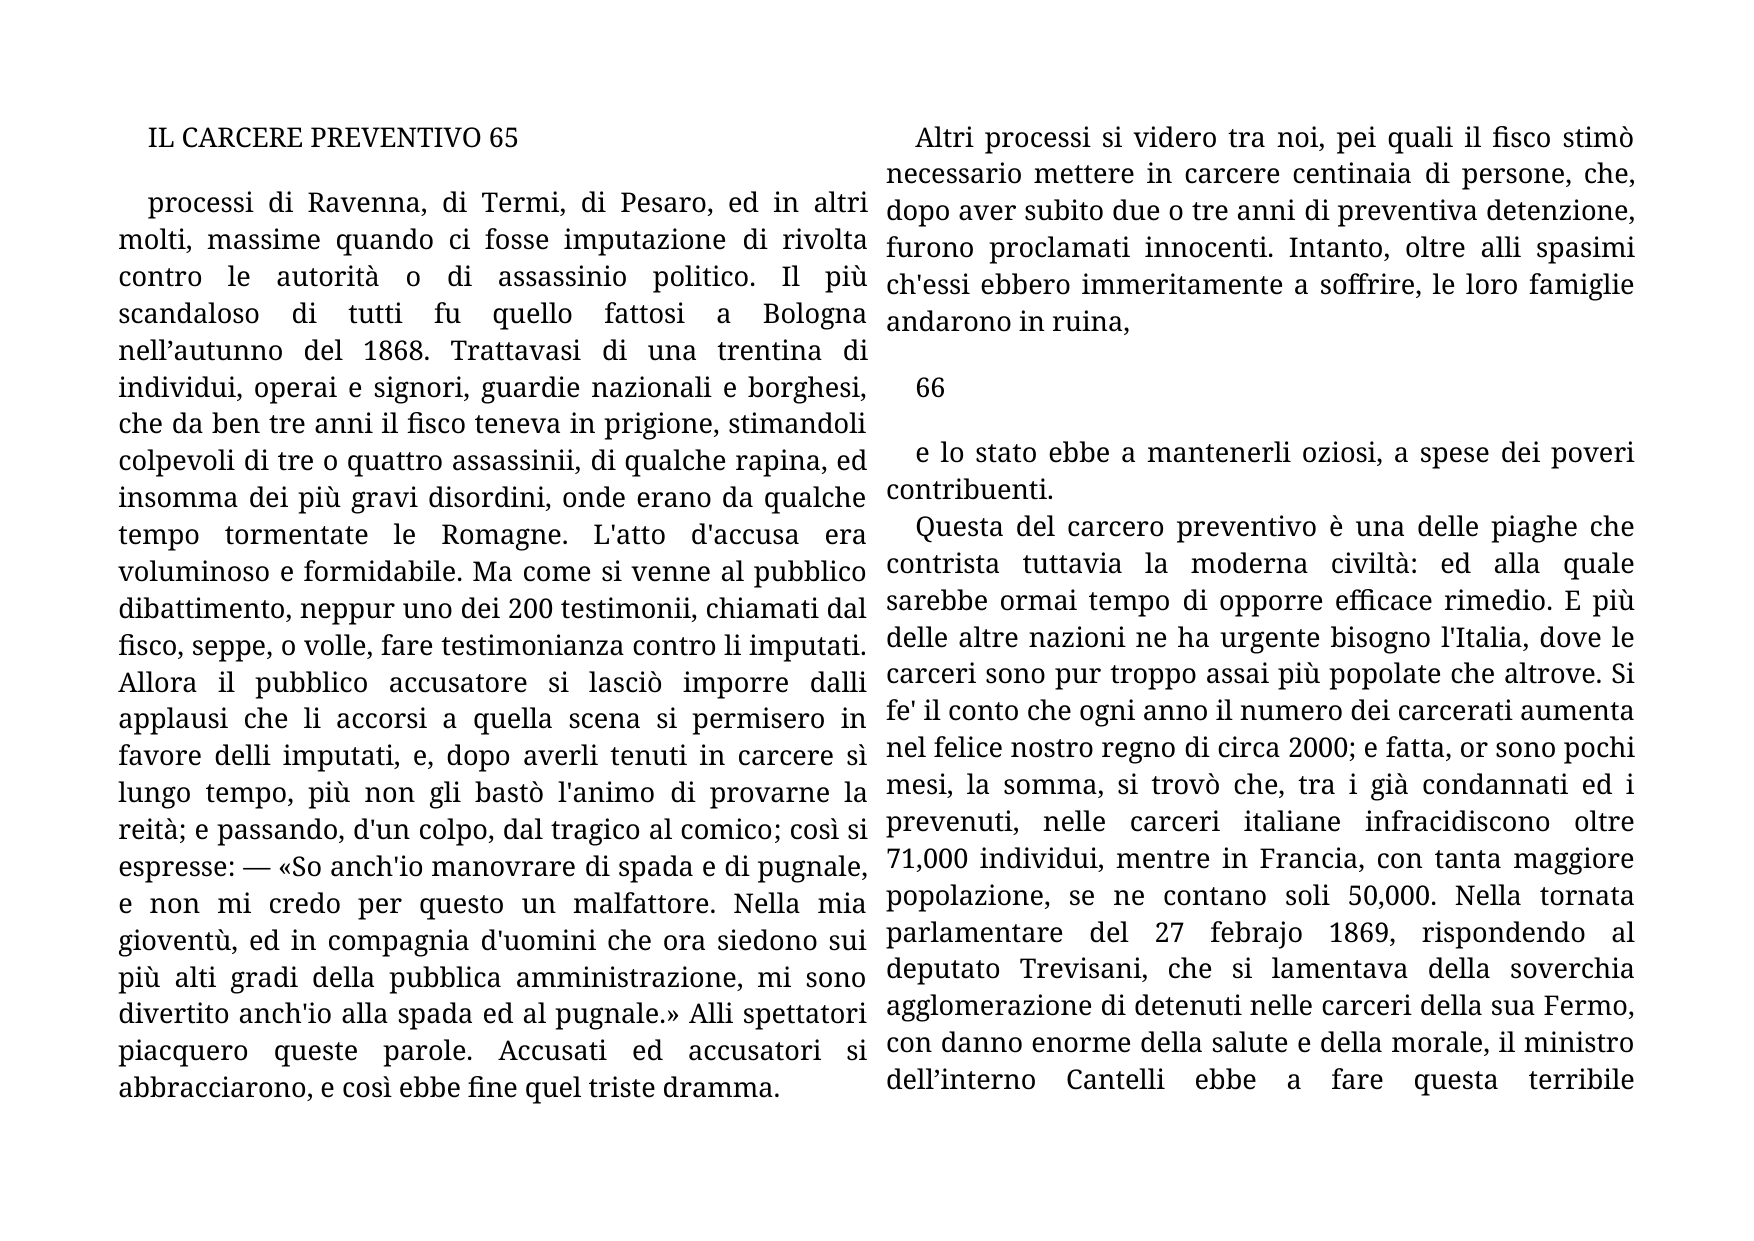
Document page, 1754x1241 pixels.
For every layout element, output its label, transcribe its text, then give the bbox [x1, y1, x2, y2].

text 66 [886, 368, 1636, 405]
text IL CARCERE PREVENTIVO 65 [118, 118, 868, 155]
text processi di Ravenna, di Termi, di Pesaro, ed in altri molti, massime quando ci fosse imputazione di rivolta contro le autorità o di assassinio politico. Il più scandaloso di tutti fu quello fattosi a Bologna nell’autunno del 1868. Trattavasi di una trentina di individui, operai e signori, guardie nazionali e borghesi, che da ben tre anni il fisco teneva in prigione, stimandoli colpevoli di tre o quattro assassinii, di qualche rapina, ed insomma dei più gravi disordini, onde erano da qualche tempo tormentate le Romagne. L'atto d'accusa era voluminoso e formidabile. Ma come si venne al pubblico dibattimento, neppur uno dei 200 testimonii, chiamati dal fisco, seppe, o volle, fare testimonianza contro li imputati. Allora il pubblico accusatore si lasciò imporre dalli applausi che li accorsi a quella scena si permisero in favore delli imputati, e, dopo averli tenuti in carcere sì lungo tempo, più non gli bastò l'animo di provarne la reità; e passando, d'un colpo, dal tragico al comico; così si espresse: — «So anch'io manovrare di spada e di pugnale, e non mi credo per questo un malfattore. Nella mia gioventù, ed in compagnia d'uomini che ora siedono sui più alti gradi della pubblica amministrazione, mi sono divertito anch'io alla spada ed al pugnale.» Alli spettatori piacquero queste parole. Accusati ed accusatori si abbracciarono, e così ebbe fine quel triste dramma. [118, 184, 868, 1106]
text e lo stato ebbe a mantenerli oziosi, a spese dei poveri contribuenti. [886, 434, 1636, 507]
text Questa del carcero preventivo è una delle piaghe che contrista tuttavia la moderna civiltà: ed alla quale sarebbe ormai tempo di opporre efficace rimedio. E più delle altre nazioni ne ha urgente bisogno l'Italia, dove le carceri sono pur troppo assai più popolate che altrove. Si fe' il conto che ogni anno il numero dei carcerati aumenta nel felice nostro regno di circa 2000; e fatta, or sono pochi mesi, la somma, si trovò che, tra i già condannati ed i prevenuti, nelle carceri italiane infracidiscono oltre 71,000 individui, mentre in Francia, con tanta maggiore popolazione, se ne contano soli 50,000. Nella tornata parlamentare del 27 febrajo 1869, rispondendo al deputato Trevisani, che si lamentava della soverchia agglomerazione di detenuti nelle carceri della sua Fermo, con danno enorme della salute e della morale, il ministro dell’interno Cantelli ebbe a fare questa terribile [886, 507, 1636, 1097]
text Altri processi si videro tra noi, pei quali il fisco stimò necessario mettere in carcere centinaia di persone, che, dopo aver subito due o tre anni di preventiva detenzione, furono proclamati innocenti. Intanto, oltre alli spasimi ch'essi ebbero immeritamente a soffrire, le loro famiglie andarono in ruina, [886, 118, 1636, 339]
